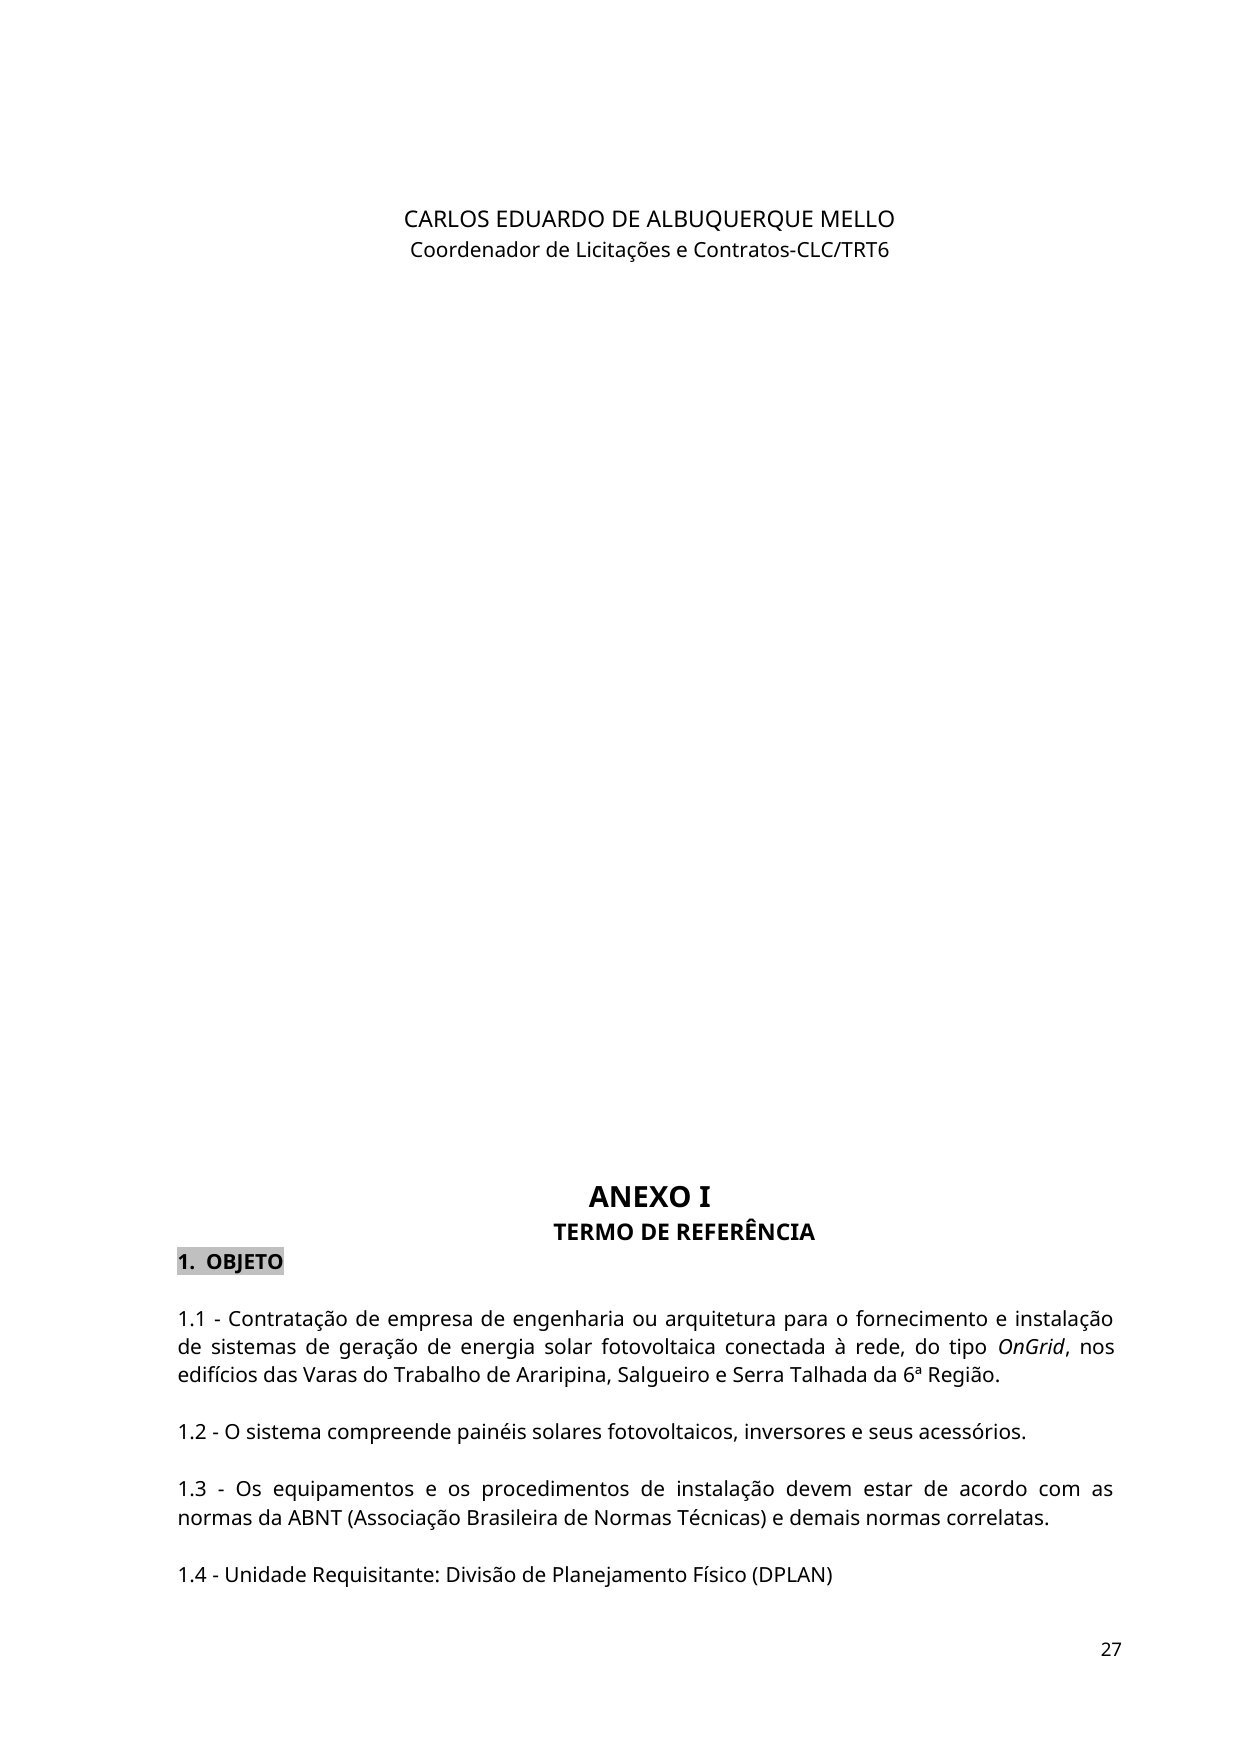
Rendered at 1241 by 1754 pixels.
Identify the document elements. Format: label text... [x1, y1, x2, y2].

text 1.2 - O sistema compreende painéis solares fotovoltaicos, inversores e seus acessórios. [177, 1417, 1115, 1446]
text 1. OBJETO [177, 1247, 1115, 1275]
text 1.3 - Os equipamentos e os procedimentos de instalação devem estar de acordo com as normas da ABNT (Associação Brasileira de Normas Técnicas) e demais normas correlatas. [177, 1474, 1115, 1531]
text 1.1 - Contratação de empresa de engenharia ou arquitetura para o fornecimento e instalação de sistemas de geração de energia solar fotovoltaica conectada à rede, do tipo OnGrid, nos edifícios das Varas do Trabalho de Araripina, Salgueiro e Serra Talhada da 6ª Região. [177, 1304, 1115, 1389]
text TERMO DE REFERÊNCIA [177, 1216, 1191, 1247]
text ANEXO I [177, 1176, 1122, 1216]
text Coordenador de Licitações e Contratos-CLC/TRT6 [177, 235, 1122, 263]
text CARLOS EDUARDO DE ALBUQUERQUE MELLO [177, 203, 1122, 235]
text 1.4 - Unidade Requisitante: Divisão de Planejamento Físico (DPLAN) [177, 1560, 1115, 1588]
